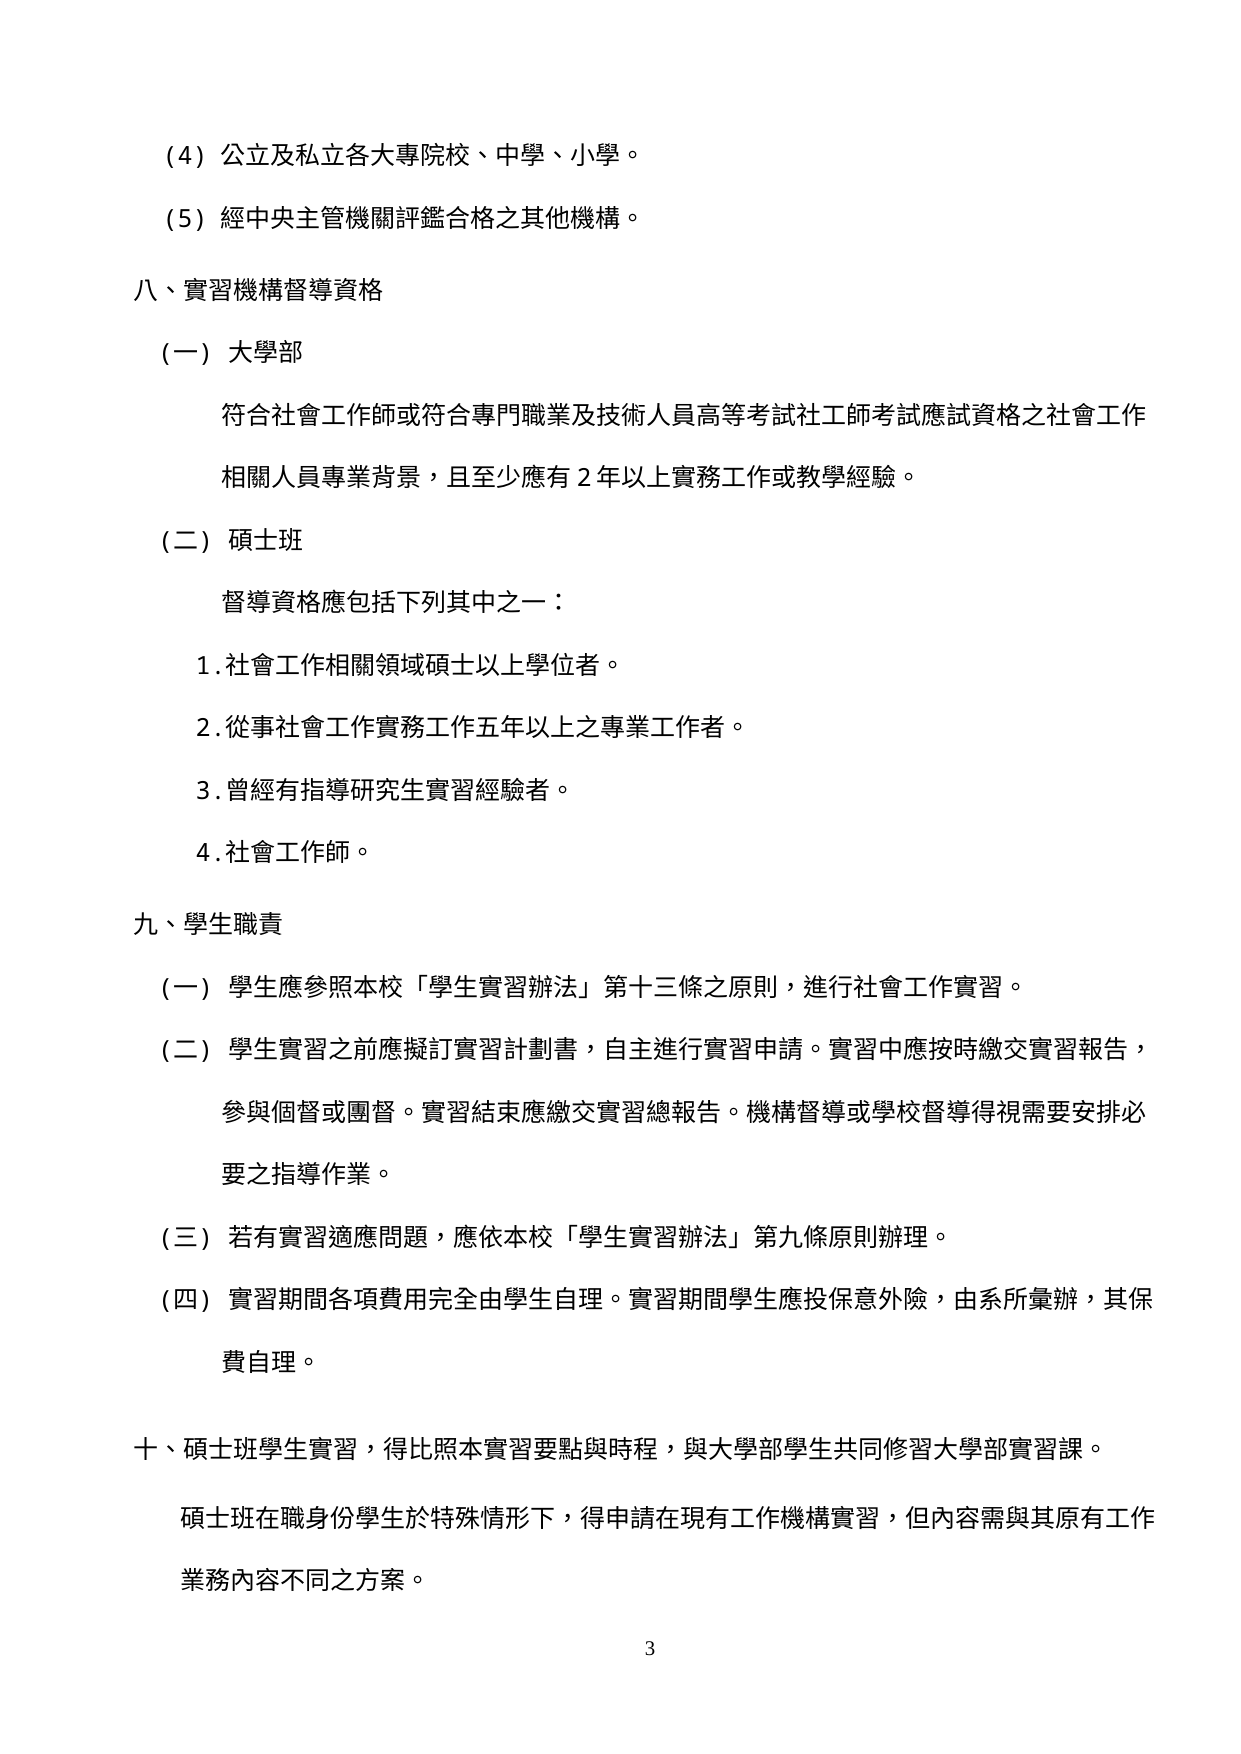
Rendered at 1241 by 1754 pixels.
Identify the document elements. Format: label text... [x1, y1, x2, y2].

list 經中央主管機關評鑑合格之其他機構。 [162, 175, 1167, 237]
text (四) 實習期間各項費用完全由學生自理。實習期間學生應投保意外險，由系所彙辦，其保費自理。 [158, 1256, 1167, 1381]
text 督導資格應包括下列其中之一： [221, 559, 1167, 622]
text 符合社會工作師或符合專門職業及技術人員高等考試社工師考試應試資格之社會工作相關人員專業背景，且至少應有2年以上實務工作或教學經驗。 [221, 372, 1167, 497]
text 碩士班在職身份學生於特殊情形下，得申請在現有工作機構實習，但內容需與其原有工作業務內容不同之方案。 [180, 1475, 1167, 1600]
text 4.社會工作師。 [195, 809, 1167, 872]
text (一) 大學部 [158, 309, 1167, 372]
list 公立及私立各大專院校、中學、小學。 [162, 112, 1167, 175]
text 八、實習機構督導資格 [133, 247, 1167, 309]
text (三) 若有實習適應問題，應依本校「學生實習辦法」第九條原則辦理。 [158, 1193, 1167, 1256]
text 2.從事社會工作實務工作五年以上之專業工作者。 [195, 684, 1167, 747]
text 1.社會工作相關領域碩士以上學位者。 [195, 622, 1167, 684]
text 3.曾經有指導研究生實習經驗者。 [195, 747, 1167, 809]
text 九、學生職責 [133, 881, 1167, 943]
text (二) 學生實習之前應擬訂實習計劃書，自主進行實習申請。實習中應按時繳交實習報告，參與個督或團督。實習結束應繳交實習總報告。機構督導或學校督導得視需要安排必要之指導作業。 [158, 1006, 1167, 1193]
text 十、碩士班學生實習，得比照本實習要點與時程，與大學部學生共同修習大學部實習課。 [133, 1406, 1167, 1468]
text (二) 碩士班 [158, 497, 1167, 559]
text (一) 學生應參照本校「學生實習辦法」第十三條之原則，進行社會工作實習。 [158, 943, 1167, 1006]
